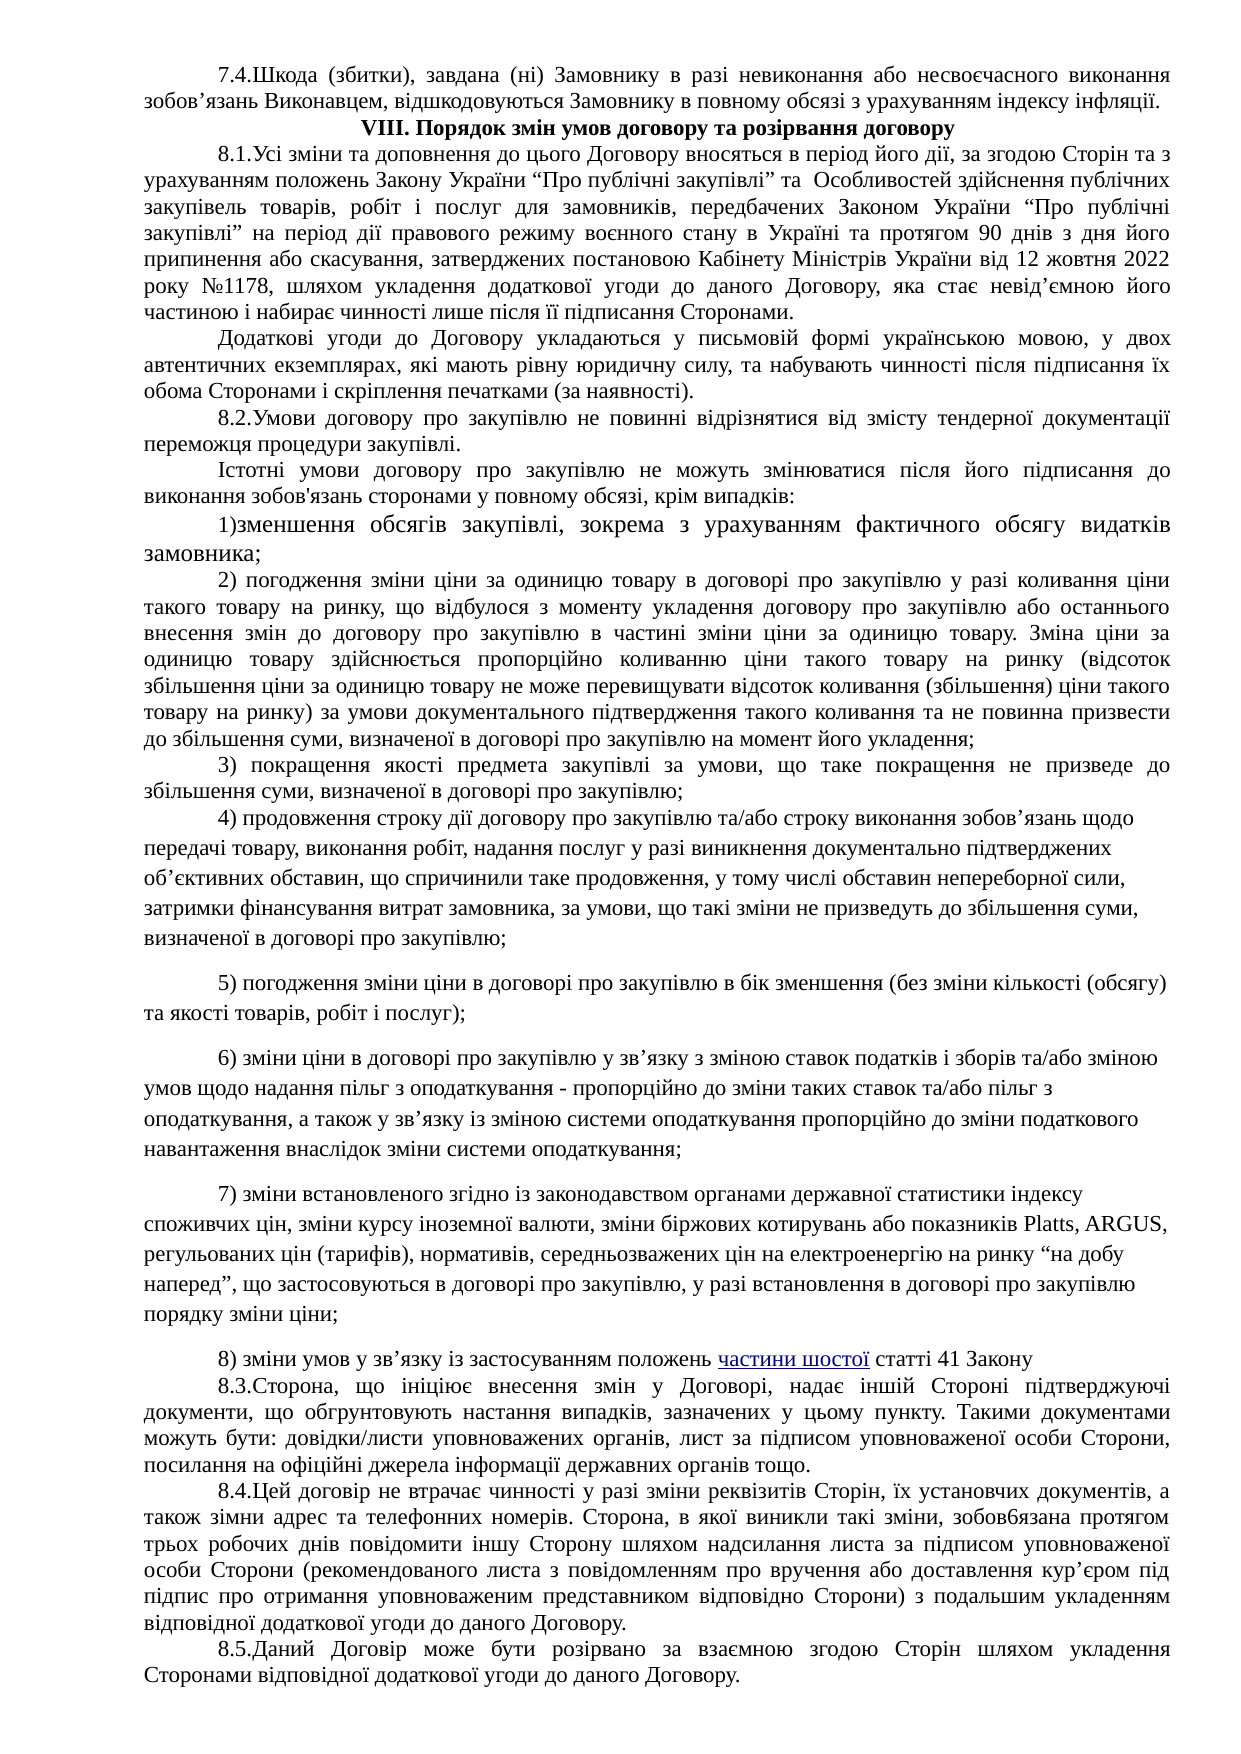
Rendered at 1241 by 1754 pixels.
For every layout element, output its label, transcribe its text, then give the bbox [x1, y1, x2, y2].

text 8.4.Цей договір не втрачає чинності у разі зміни реквізитів Сторін, їх установчих документів, а також зімни адрес та телефонних номерів. Сторона, в якої виникли такі зміни, зобов6язана протягом трьох робочих днів повідомити іншу Сторону шляхом надсилання листа за підписом уповноваженої особи Сторони (рекомендованого листа з повідомленням про вручення або доставлення кур’єром під підпис про отримання уповноваженим представником відповідно Сторони) з подальшим укладенням відповідної додаткової угоди до даного Договору. [144, 1477, 1172, 1635]
text 8.3.Сторона, що ініціює внесення змін у Договорі, надає іншій Стороні підтверджуючі документи, що обгрунтовують настання випадків, зазначених у цьому пункту. Такими документами можуть бути: довідки/листи уповноважених органів, лист за підписом уповноваженої особи Сторони, посилання на офіційні джерела інформації державних органів тощо. [144, 1372, 1172, 1477]
text 8.5.Даний Договір може бути розірвано за взаємною згодою Сторін шляхом укладення Сторонами відповідної додаткової угоди до даного Договору. [144, 1635, 1172, 1688]
text VIII. Порядок змін умов договору та розірвання договору [144, 114, 1172, 140]
text Істотні умови договору про закупівлю не можуть змінюватися після його підписання до виконання зобов'язань сторонами у повному обсязі, крім випадків: [144, 456, 1172, 509]
text 8.2.Умови договору про закупівлю не повинні відрізнятися від змісту тендерної документації переможця процедури закупівлі. [144, 403, 1172, 456]
text 8) зміни умов у зв’язку із застосуванням положень частини шостої статті 41 Закону [144, 1345, 1172, 1372]
text 3) покращення якості предмета закупівлі за умови, що таке покращення не призведе до збільшення суми, визначеної в договорі про закупівлю; [144, 751, 1172, 804]
text 8.1.Усі зміни та доповнення до цього Договору вносяться в період його дії, за згодою Сторін та з урахуванням положень Закону України “Про публічні закупівлі” та Особливостей здійснення публічних закупівель товарів, робіт і послуг для замовників, передбачених Законом України “Про публічні закупівлі” на період дії правового режиму воєнного стану в Україні та протягом 90 днів з дня його припинення або скасування, затверджених постановою Кабінету Міністрів України від 12 жовтня 2022 року №1178, шляхом укладення додаткової угоди до даного Договору, яка стає невід’ємною його частиною і набирає чинності лише після її підписання Сторонами. [144, 140, 1172, 324]
text 1)зменшення обсягів закупівлі, зокрема з урахуванням фактичного обсягу видатків замовника; [144, 509, 1172, 566]
text 7) зміни встановленого згідно із законодавством органами державної статистики індексу споживчих цін, зміни курсу іноземної валюти, зміни біржових котирувань або показників Platts, ARGUS, регульованих цін (тарифів), нормативів, середньозважених цін на електроенергію на ринку “на добу наперед”, що застосовуються в договорі про закупівлю, у разі встановлення в договорі про закупівлю порядку зміни ціни; [144, 1180, 1172, 1327]
text 4) продовження строку дії договору про закупівлю та/або строку виконання зобов’язань щодо передачі товару, виконання робіт, надання послуг у разі виникнення документально підтверджених об’єктивних обставин, що спричинили таке продовження, у тому числі обставин непереборної сили, затримки фінансування витрат замовника, за умови, що такі зміни не призведуть до збільшення суми, визначеної в договорі про закупівлю; [144, 804, 1172, 951]
text 2) погодження зміни ціни за одиницю товару в договорі про закупівлю у разі коливання ціни такого товару на ринку, що відбулося з моменту укладення договору про закупівлю або останнього внесення змін до договору про закупівлю в частині зміни ціни за одиницю товару. Зміна ціни за одиницю товару здійснюється пропорційно коливанню ціни такого товару на ринку (відсоток збільшення ціни за одиницю товару не може перевищувати відсоток коливання (збільшення) ціни такого товару на ринку) за умови документального підтвердження такого коливання та не повинна призвести до збільшення суми, визначеної в договорі про закупівлю на момент його укладення; [144, 566, 1172, 751]
text Додаткові угоди до Договору укладаються у письмовій формі українською мовою, у двох автентичних екземплярах, які мають рівну юридичну силу, та набувають чинності після підписання їх обома Сторонами і скріплення печатками (за наявності). [144, 324, 1172, 403]
text 6) зміни ціни в договорі про закупівлю у зв’язку з зміною ставок податків і зборів та/або зміною умов щодо надання пільг з оподаткування - пропорційно до зміни таких ставок та/або пільг з оподаткування, а також у зв’язку із зміною системи оподаткування пропорційно до зміни податкового навантаження внаслідок зміни системи оподаткування; [144, 1044, 1172, 1161]
text 5) погодження зміни ціни в договорі про закупівлю в бік зменшення (без зміни кількості (обсягу) та якості товарів, робіт і послуг); [144, 969, 1172, 1026]
text 7.4.Шкода (збитки), завдана (ні) Замовнику в разі невиконання або несвоєчасного виконання зобов’язань Виконавцем, відшкодовуються Замовнику в повному обсязі з урахуванням індексу інфляції. [144, 61, 1172, 114]
